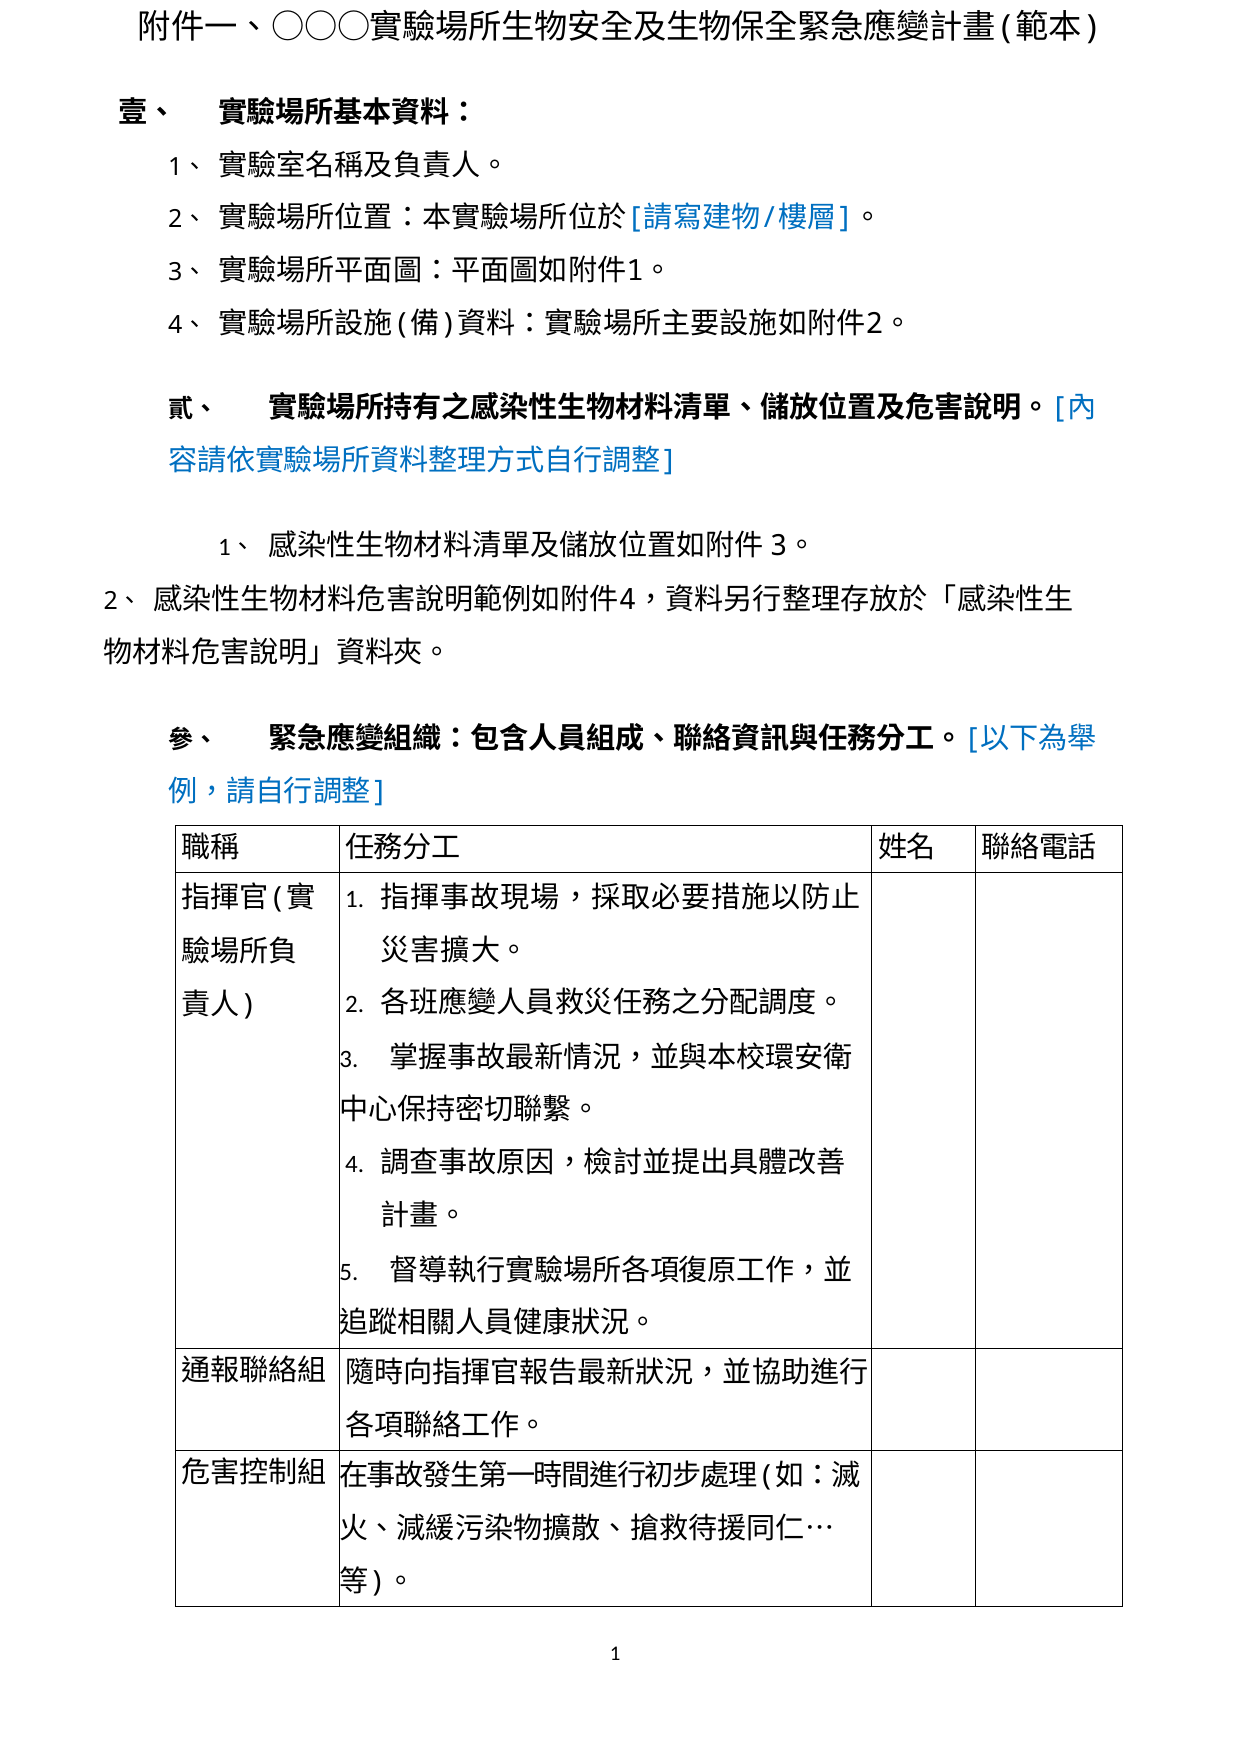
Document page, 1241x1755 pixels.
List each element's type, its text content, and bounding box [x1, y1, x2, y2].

list 實驗場所平面圖：平面圖如附件1。 [168, 247, 1137, 289]
table_cell 指揮官(實 驗場所負責人) [176, 873, 339, 1348]
table_cell [872, 1349, 975, 1450]
table_cell [976, 873, 1122, 1348]
table_cell [872, 873, 975, 1348]
table_cell [976, 1349, 1122, 1450]
table_header 姓名 [872, 826, 975, 872]
table_cell 通報聯絡組 [176, 1349, 339, 1450]
list 實驗室名稱及負責人。 [168, 141, 1137, 183]
table_cell 隨時向指揮官報告最新狀況，並協助進行各項聯絡工作。 [340, 1349, 871, 1450]
table_header 聯絡電話 [976, 826, 1122, 872]
table_cell 在事故發生第一時間進行初步處理(如：滅火、減緩污染物擴散、搶救待援同仁…等)。 協助災後復原。 [340, 1451, 871, 1606]
table_cell 危害控制組 [176, 1451, 339, 1606]
table_cell 指揮事故現場，採取必要措施以防止災害擴大。 各班應變人員救災任務之分配調度。 掌握事故最新情況，並與本校環安衛中心保持密切聯繫。 調查事故原因，檢討並提出具體改善計畫。 督導執行實驗場所各項復原工作，並追蹤相關人員健康狀況。 [340, 873, 871, 1348]
list 實驗場所位置：本實驗場所位於[請寫建物/樓層]。 [168, 194, 1137, 236]
list 感染性生物材料清單及儲放位置如附件3。 [218, 521, 1099, 563]
list 感染性生物材料危害說明範例如附件4，資料另行整理存放於「感染性生物材料危害說明」資料夾。 [103, 576, 1101, 671]
list 實驗場所持有之感染性生物材料清單、儲放位置及危害說明。[內容請依實驗場所資料整理方式自行調整] [168, 384, 1099, 479]
table_cell [872, 1451, 975, 1606]
list 實驗場所基本資料： [118, 88, 1137, 131]
table_cell [976, 1451, 1122, 1606]
table_header 職稱 [176, 826, 339, 872]
list 實驗場所設施(備)資料：實驗場所主要設施如附件2。 [168, 300, 1137, 342]
table_header 任務分工 [340, 826, 871, 872]
list 緊急應變組織：包含人員組成、聯絡資訊與任務分工。[以下為舉例，請自行調整] [168, 714, 1112, 810]
text 附件一、○○○實驗場所生物安全及生物保全緊急應變計畫(範本) [103, 0, 1137, 48]
